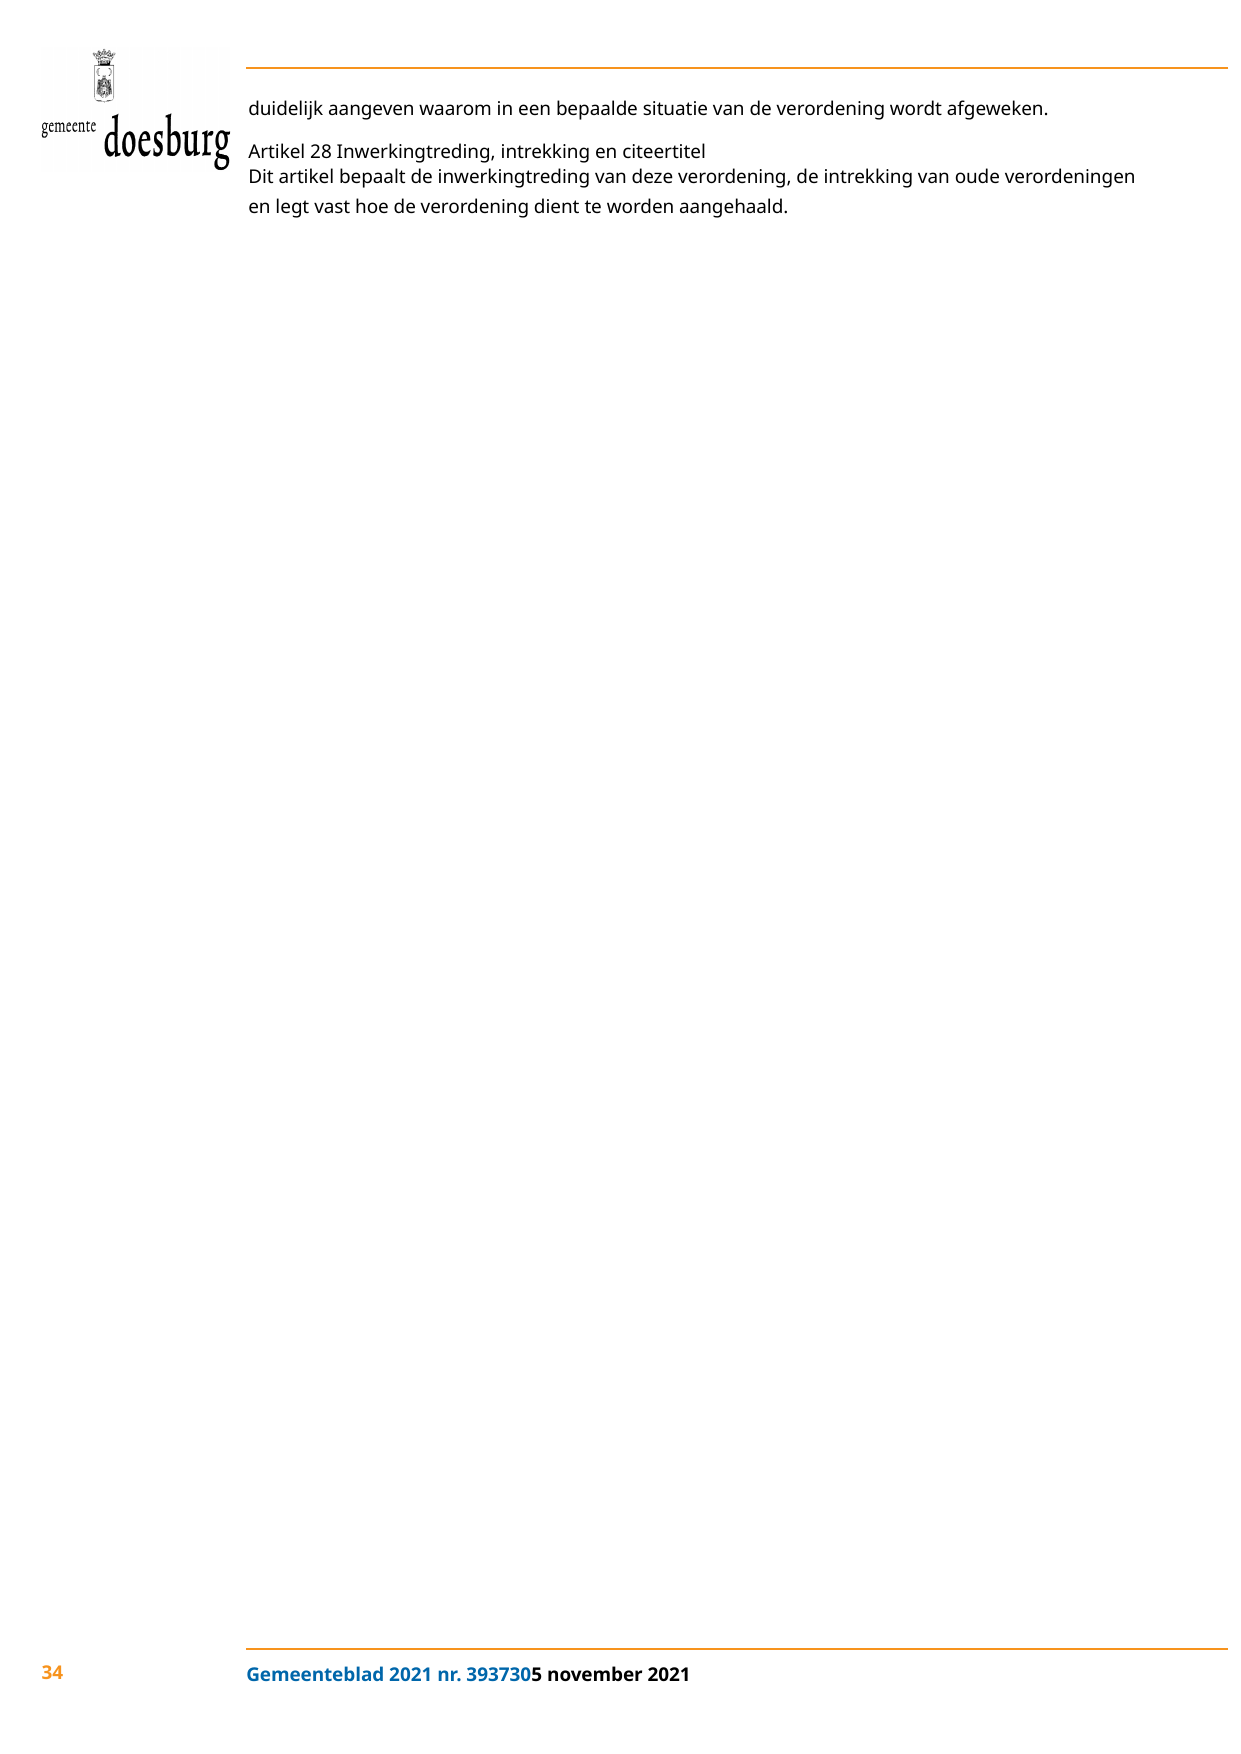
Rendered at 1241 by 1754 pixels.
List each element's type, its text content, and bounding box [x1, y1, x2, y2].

text duidelijk aangeven waarom in een bepaalde situatie van de verordening wordt afgeweken. [248, 95, 1152, 121]
picture [41, 47, 231, 172]
text Dit artikel bepaalt de inwerkingtreding van deze verordening, de intrekking van oude verordeningen en legt vast hoe de verordening dient te worden aangehaald. [248, 164, 1152, 219]
text Artikel 28 Inwerkingtreding, intrekking en citeertitel [248, 138, 1152, 164]
